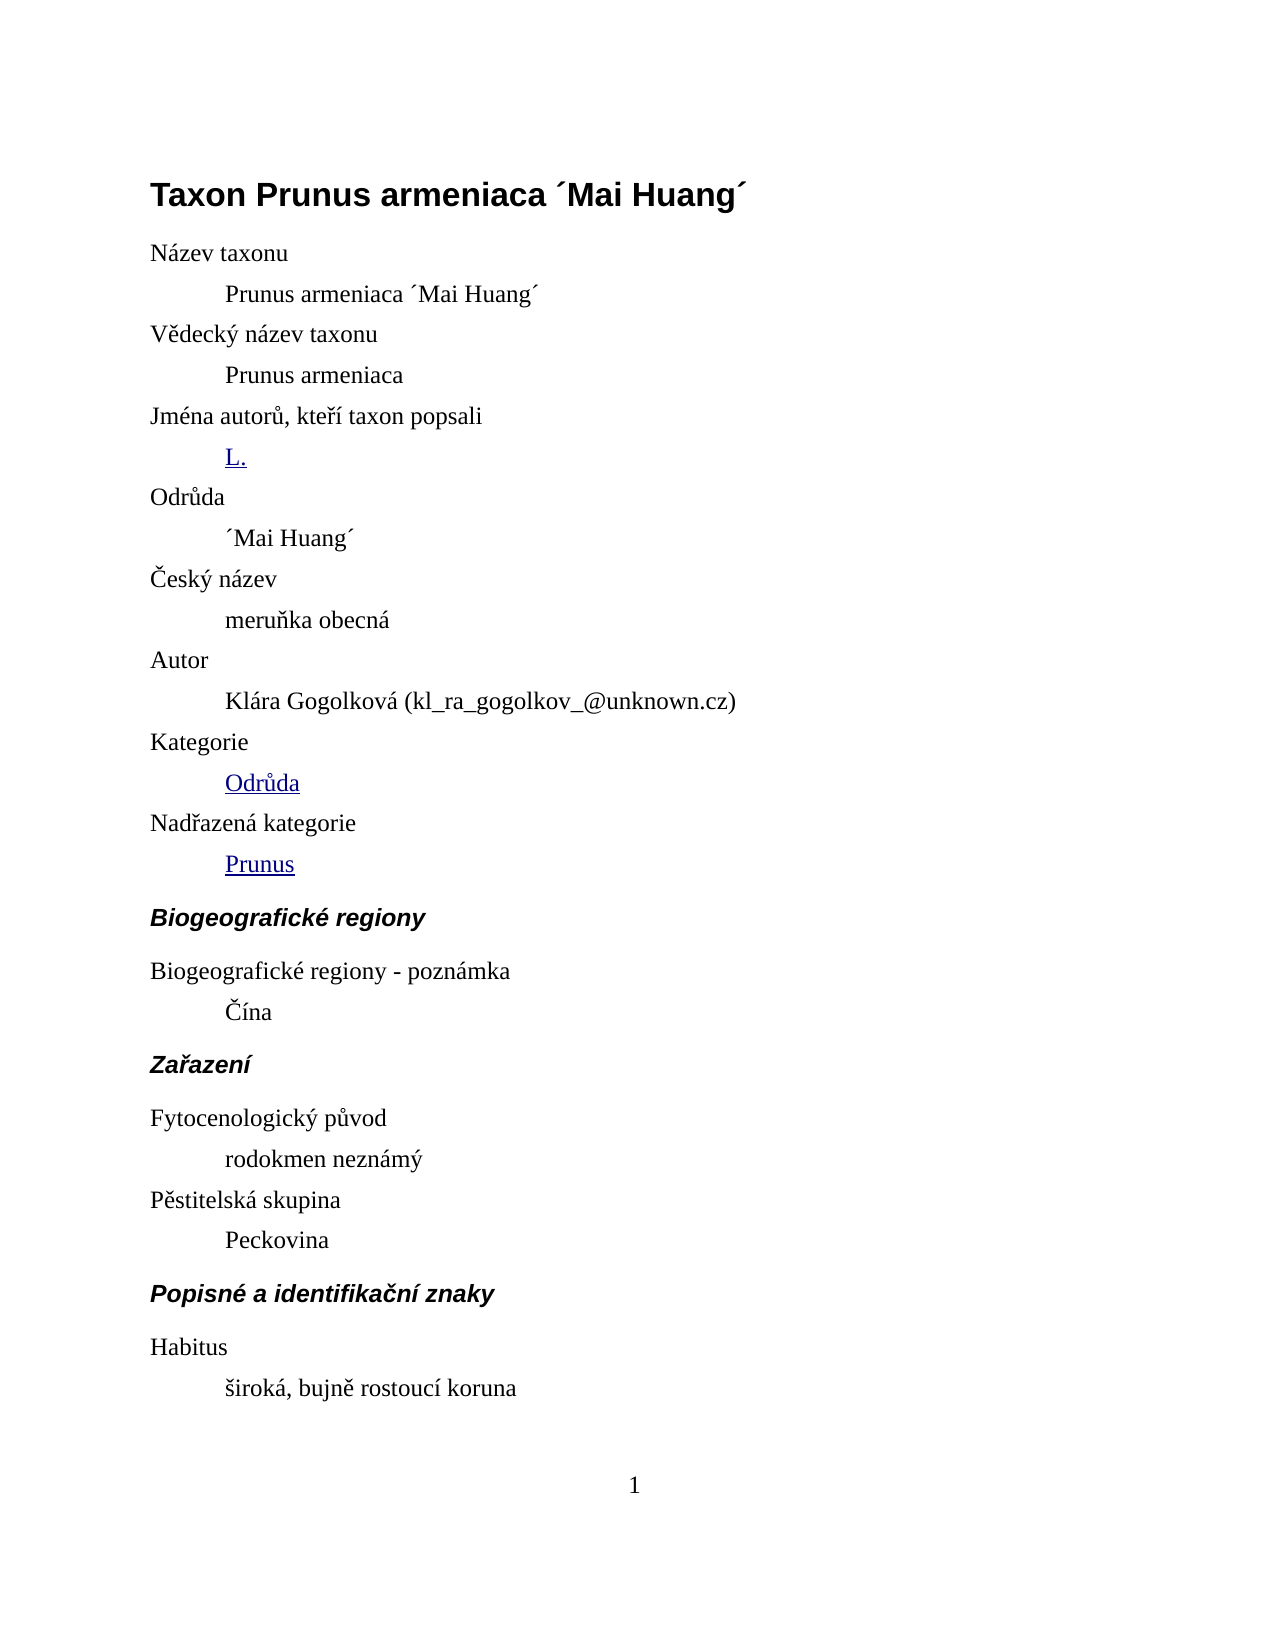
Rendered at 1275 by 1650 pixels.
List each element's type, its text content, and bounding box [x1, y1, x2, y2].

text Prunus armeniaca [225, 360, 1125, 389]
text Český název [150, 564, 1125, 593]
text Nadřazená kategorie [150, 808, 1125, 837]
text Kategorie [150, 727, 1125, 756]
text Čína [225, 997, 1125, 1025]
text Pěstitelská skupina [150, 1185, 1125, 1213]
text Klára Gogolková (kl_ra_gogolkov_@unknown.cz) [225, 686, 1125, 715]
text Habitus [150, 1332, 1125, 1361]
text meruňka obecná [225, 605, 1125, 633]
text Vědecký název taxonu [150, 319, 1125, 348]
subtitle Zařazení [150, 1050, 1125, 1079]
text rodokmen neznámý [225, 1144, 1125, 1173]
text Prunus armeniaca ´Mai Huang´ [225, 279, 1125, 308]
text Fytocenologický původ [150, 1103, 1125, 1132]
subtitle Taxon Prunus armeniaca ´Mai Huang´ [150, 175, 1125, 214]
text Peckovina [225, 1226, 1125, 1254]
text Název taxonu [150, 238, 1125, 267]
text ´Mai Huang´ [225, 523, 1125, 552]
text Jména autorů, kteří taxon popsali [150, 401, 1125, 430]
subtitle Popisné a identifikační znaky [150, 1279, 1125, 1308]
subtitle Biogeografické regiony [150, 903, 1125, 931]
text Prunus [225, 849, 1125, 878]
text široká, bujně rostoucí koruna [225, 1373, 1125, 1402]
text Odrůda [225, 768, 1125, 796]
text L. [225, 442, 1125, 471]
text Odrůda [150, 482, 1125, 511]
text Biogeografické regiony - poznámka [150, 956, 1125, 984]
text Autor [150, 645, 1125, 674]
